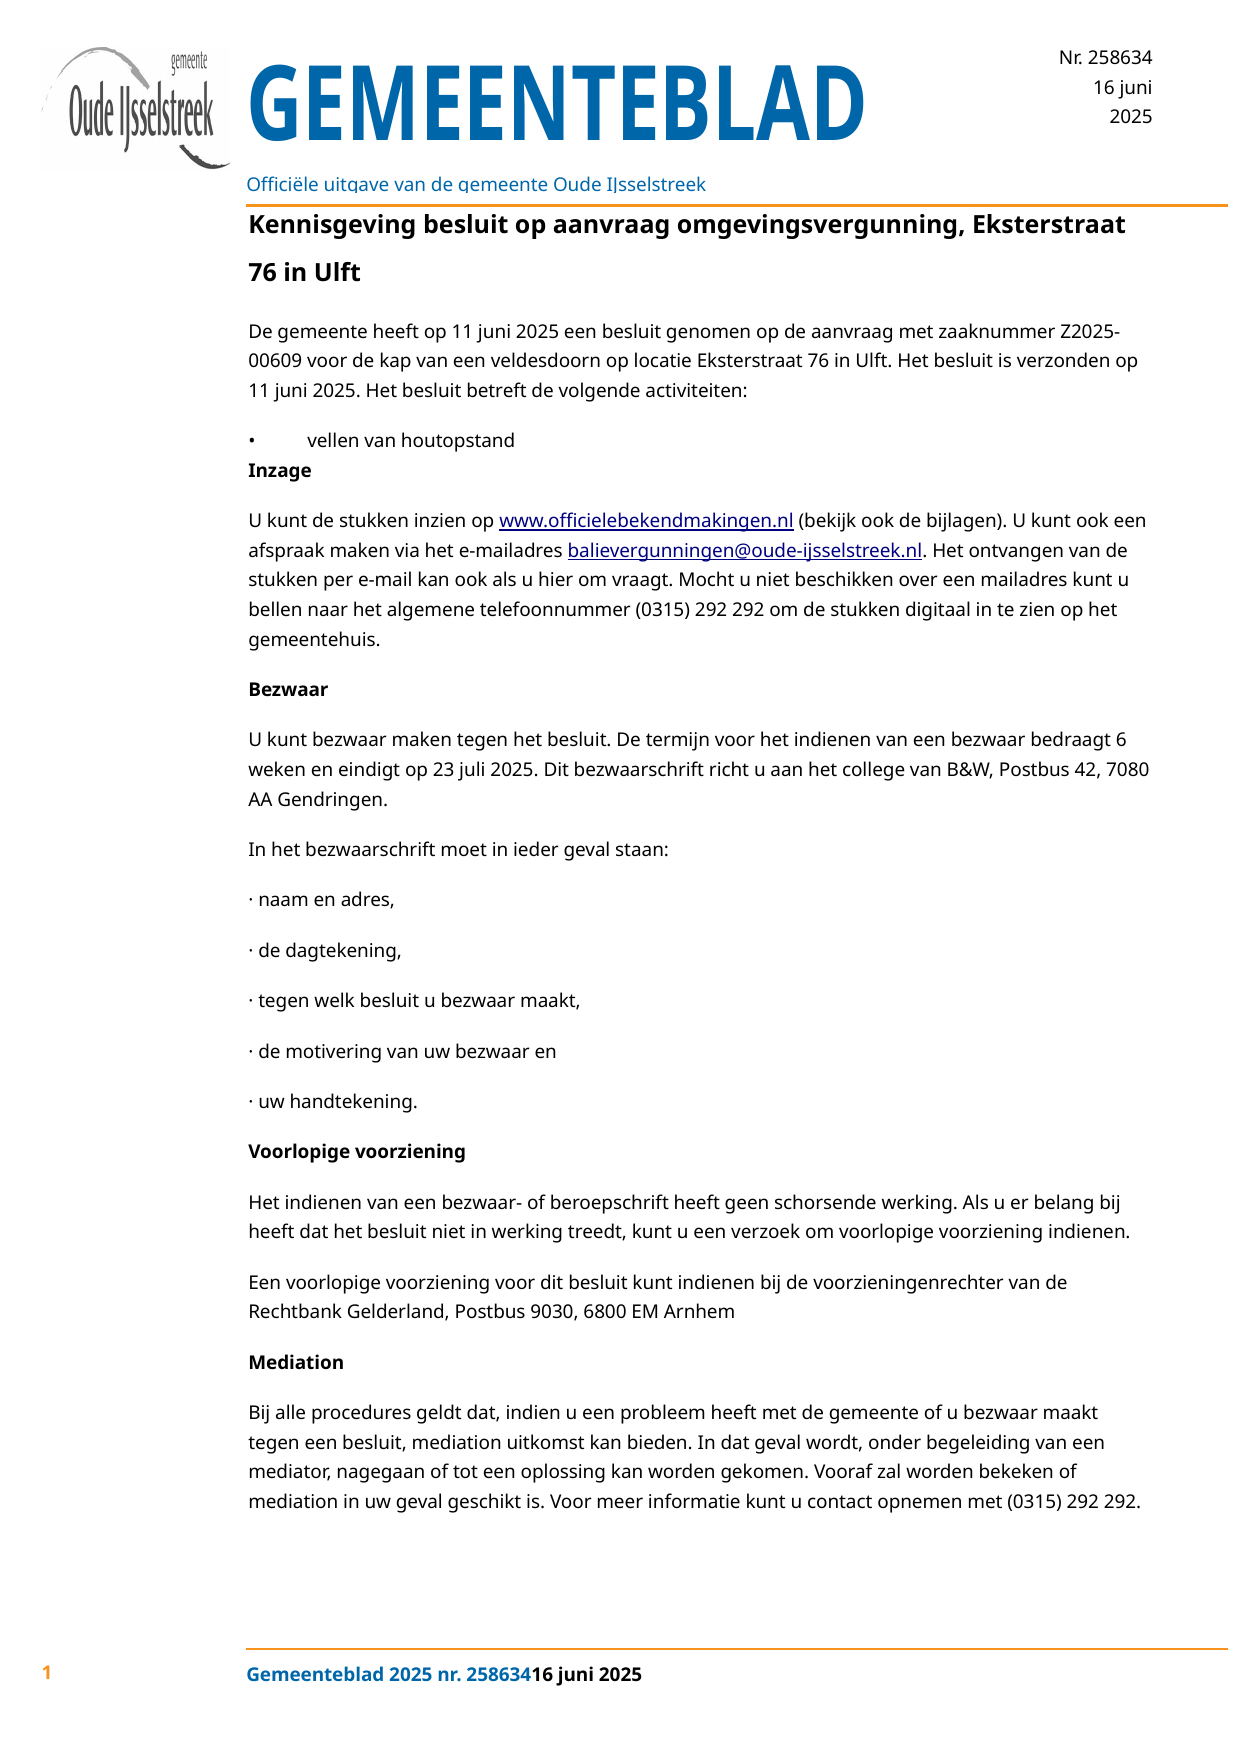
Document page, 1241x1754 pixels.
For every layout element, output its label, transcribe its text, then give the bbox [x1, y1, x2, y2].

text · naam en adres, [248, 887, 1152, 912]
list vellen van houtopstand [248, 427, 1152, 453]
text Voorlopige voorziening [248, 1139, 1152, 1164]
picture [41, 47, 231, 172]
text Het indienen van een bezwaar- of beroepschrift heeft geen schorsende werking. Als u er belang bij heeft dat het besluit niet in werking treedt, kunt u een verzoek om voorlopige voorziening indienen. [248, 1189, 1152, 1244]
text Bij alle procedures geldt dat, indien u een probleem heeft met de gemeente of u bezwaar maakt tegen een besluit, mediation uitkomst kan bieden. In dat geval wordt, onder begeleiding van een mediator, nagegaan of tot een oplossing kan worden gekomen. Vooraf zal worden bekeken of mediation in uw geval geschikt is. Voor meer informatie kunt u contact opnemen met (0315) 292 292. [248, 1399, 1152, 1514]
text Kennisgeving besluit op aanvraag omgevingsvergunning, Eksterstraat 76 in Ulft [248, 207, 1152, 288]
text U kunt bezwaar maken tegen het besluit. De termijn voor het indienen van een bezwaar bedraagt 6 weken en eindigt op 23 juli 2025. Dit bezwaarschrift richt u aan het college van B&W, Postbus 42, 7080 AA Gendringen. [248, 727, 1152, 812]
text · de dagtekening, [248, 937, 1152, 963]
text U kunt de stukken inzien op www.officielebekendmakingen.nl (bekijk ook de bijlagen). U kunt ook een afspraak maken via het e-mailadres balievergunningen@oude-ijsselstreek.nl. Het ontvangen van de stukken per e-mail kan ook als u hier om vraagt. Mocht u niet beschikken over een mailadres kunt u bellen naar het algemene telefoonnummer (0315) 292 292 om de stukken digitaal in te zien op het gemeentehuis. [248, 507, 1152, 652]
text In het bezwaarschrift moet in ieder geval staan: [248, 836, 1152, 862]
text · uw handtekening. [248, 1088, 1152, 1114]
text Een voorlopige voorziening voor dit besluit kunt indienen bij de voorzieningenrechter van de Rechtbank Gelderland, Postbus 9030, 6800 EM Arnhem [248, 1269, 1152, 1324]
text · de motivering van uw bezwaar en [248, 1038, 1152, 1064]
text Inzage [248, 457, 1152, 483]
text De gemeente heeft op 11 juni 2025 een besluit genomen op de aanvraag met zaaknummer Z2025-00609 voor de kap van een veldesdoorn op locatie Eksterstraat 76 in Ulft. Het besluit is verzonden op 11 juni 2025. Het besluit betreft de volgende activiteiten: [248, 318, 1152, 403]
text · tegen welk besluit u bezwaar maakt, [248, 987, 1152, 1013]
text Mediation [248, 1349, 1152, 1375]
text Bezwaar [248, 676, 1152, 702]
